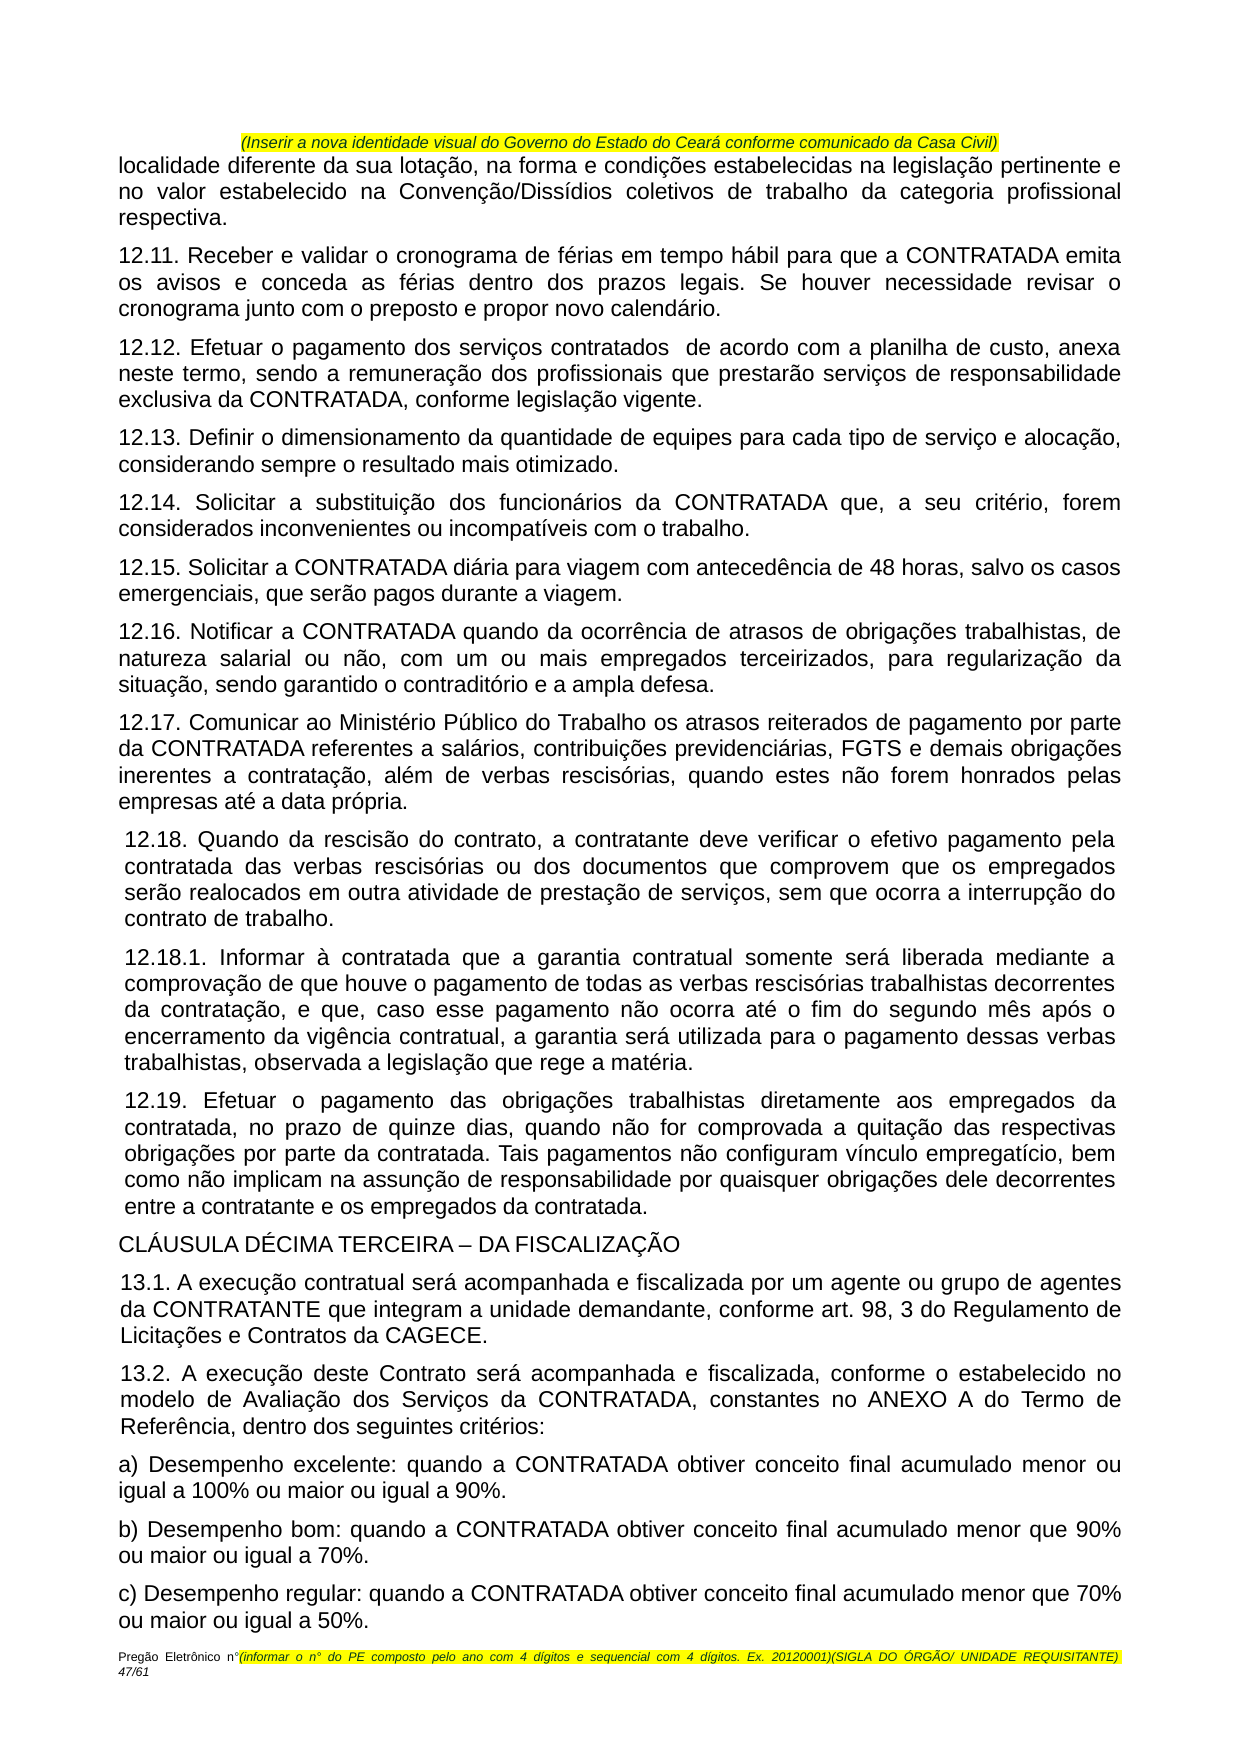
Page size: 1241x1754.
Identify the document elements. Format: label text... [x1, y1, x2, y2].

list 12.11. Receber e validar o cronograma de férias em tempo hábil para que a CONTRATADA emita os avisos e conceda as férias dentro dos prazos legais. Se houver necessidade revisar o cronograma junto com o preposto e propor novo calendário. [118, 242, 1122, 322]
list localidade diferente da sua lotação, na forma e condições estabelecidas na legislação pertinente e no valor estabelecido na Convenção/Dissídios coletivos de trabalho da categoria profissional respectiva. [118, 152, 1122, 231]
list 12.12. Efetuar o pagamento dos serviços contratados de acordo com a planilha de custo, anexa neste termo, sendo a remuneração dos profissionais que prestarão serviços de responsabilidade exclusiva da CONTRATADA, conforme legislação vigente. [118, 333, 1122, 412]
text 12.18. Quando da rescisão do contrato, a contratante deve verificar o efetivo pagamento pela contratada das verbas rescisórias ou dos documentos que comprovem que os empregados serão realocados em outra atividade de prestação de serviços, sem que ocorra a interrupção do contrato de trabalho. [124, 826, 1116, 932]
list c) Desempenho regular: quando a CONTRATADA obtiver conceito final acumulado menor que 70% ou maior ou igual a 50%. [118, 1580, 1122, 1633]
text 12.18.1. Informar à contratada que a garantia contratual somente será liberada mediante a comprovação de que houve o pagamento de todas as verbas rescisórias trabalhistas decorrentes da contratação, e que, caso esse pagamento não ocorra até o fim do segundo mês após o encerramento da vigência contratual, a garantia será utilizada para o pagamento dessas verbas trabalhistas, observada a legislação que rege a matéria. [124, 944, 1116, 1075]
list 12.17. Comunicar ao Ministério Público do Trabalho os atrasos reiterados de pagamento por parte da CONTRATADA referentes a salários, contribuições previdenciárias, FGTS e demais obrigações inerentes a contratação, além de verbas rescisórias, quando estes não forem honrados pelas empresas até a data própria. [118, 709, 1122, 814]
text CLÁUSULA DÉCIMA TERCEIRA – DA FISCALIZAÇÃO [118, 1231, 1122, 1257]
text 12.19. Efetuar o pagamento das obrigações trabalhistas diretamente aos empregados da contratada, no prazo de quinze dias, quando não for comprovada a quitação das respectivas obrigações por parte da contratada. Tais pagamentos não configuram vínculo empregatício, bem como não implicam na assunção de responsabilidade por quaisquer obrigações dele decorrentes entre a contratante e os empregados da contratada. [124, 1087, 1116, 1219]
list 12.14. Solicitar a substituição dos funcionários da CONTRATADA que, a seu critério, forem considerados inconvenientes ou incompatíveis com o trabalho. [118, 489, 1122, 542]
list 12.15. Solicitar a CONTRATADA diária para viagem com antecedência de 48 horas, salvo os casos emergenciais, que serão pagos durante a viagem. [118, 553, 1122, 606]
text 13.1. A execução contratual será acompanhada e fiscalizada por um agente ou grupo de agentes da CONTRATANTE que integram a unidade demandante, conforme art. 98, 3 do Regulamento de Licitações e Contratos da CAGECE. [120, 1269, 1122, 1348]
list 12.13. Definir o dimensionamento da quantidade de equipes para cada tipo de serviço e alocação, considerando sempre o resultado mais otimizado. [118, 424, 1122, 477]
list b) Desempenho bom: quando a CONTRATADA obtiver conceito final acumulado menor que 90% ou maior ou igual a 70%. [118, 1516, 1122, 1568]
list 12.16. Notificar a CONTRATADA quando da ocorrência de atrasos de obrigações trabalhistas, de natureza salarial ou não, com um ou mais empregados terceirizados, para regularização da situação, sendo garantido o contraditório e a ampla defesa. [118, 618, 1122, 697]
text 13.2. A execução deste Contrato será acompanhada e fiscalizada, conforme o estabelecido no modelo de Avaliação dos Serviços da CONTRATADA, constantes no ANEXO A do Termo de Referência, dentro dos seguintes critérios: [120, 1360, 1122, 1439]
list a) Desempenho excelente: quando a CONTRATADA obtiver conceito final acumulado menor ou igual a 100% ou maior ou igual a 90%. [118, 1451, 1122, 1504]
